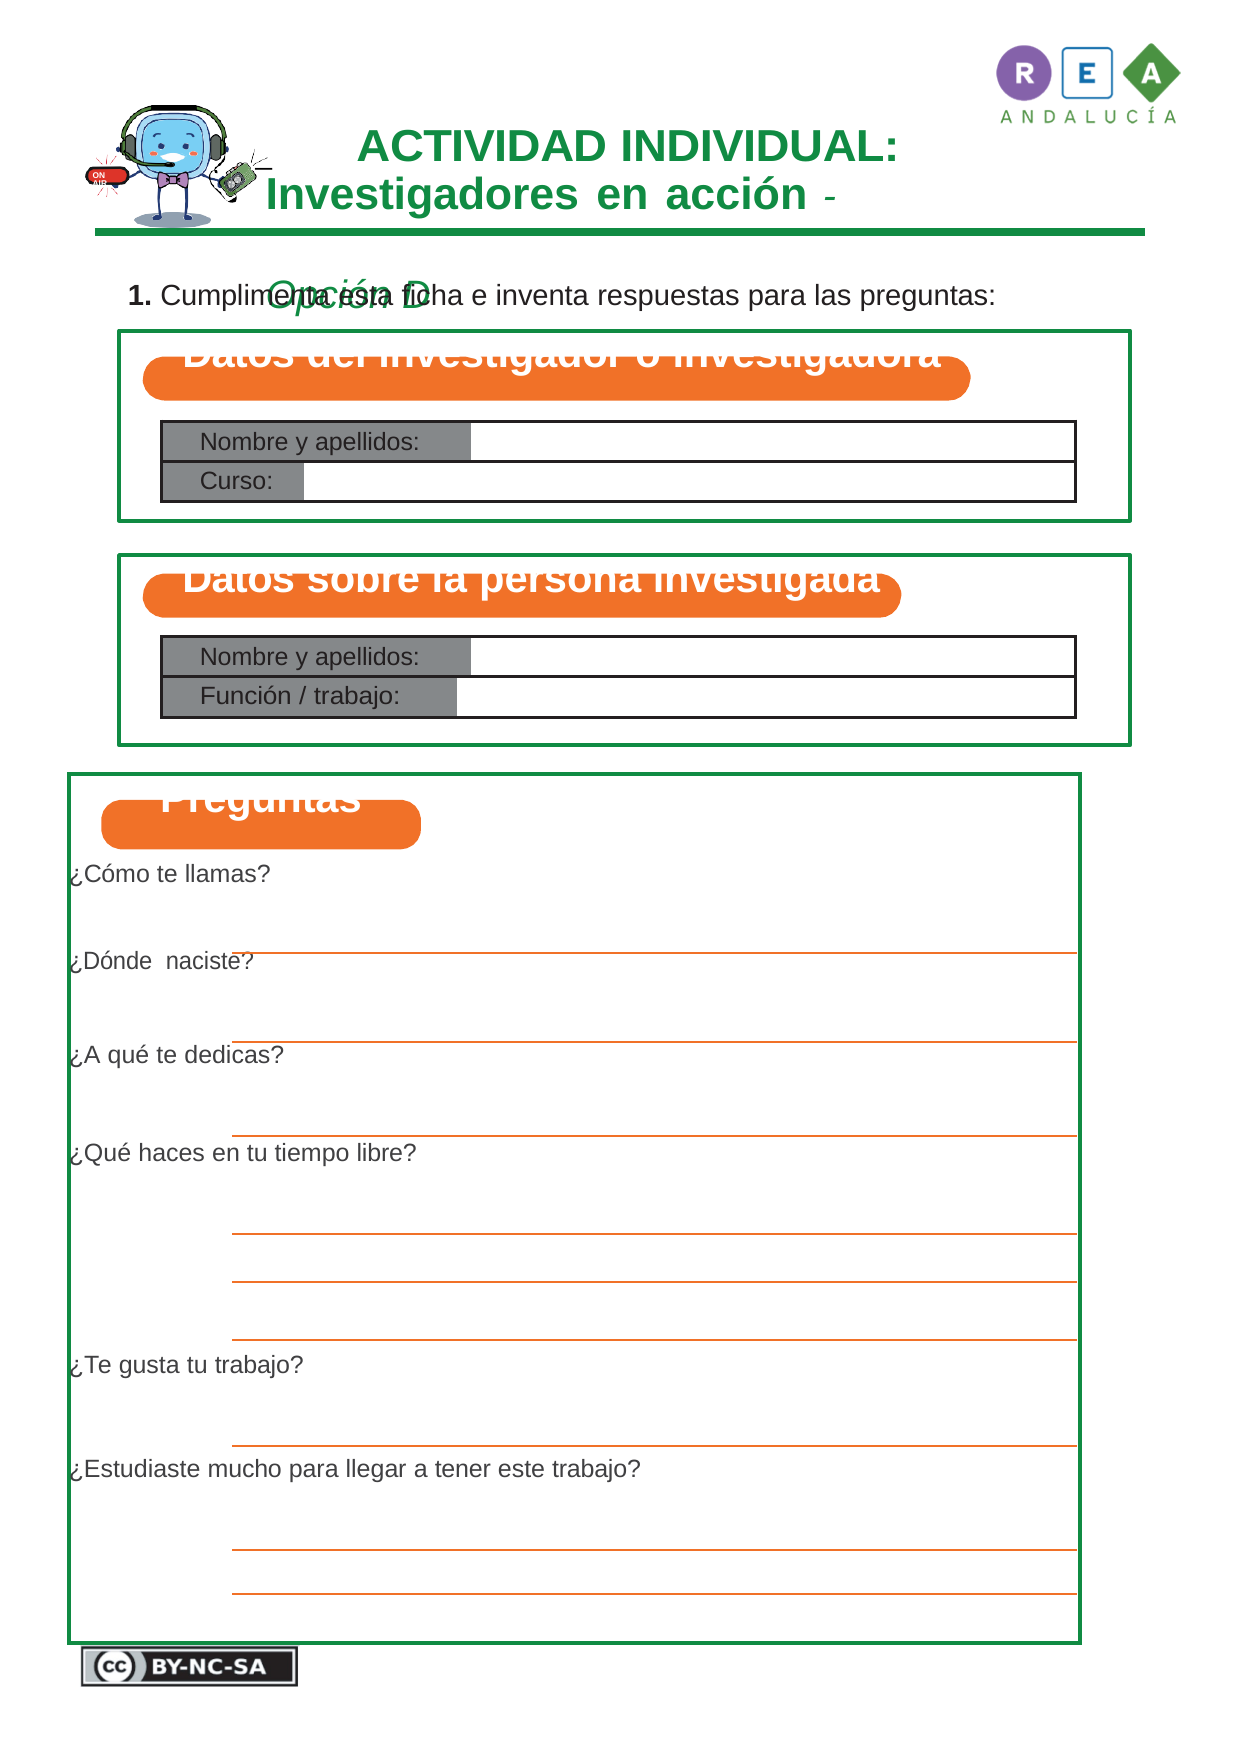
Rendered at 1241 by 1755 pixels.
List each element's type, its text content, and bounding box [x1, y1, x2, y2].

table_header Nombre y apellidos: [163, 638, 471, 675]
text 1. Cumplimenta esta ficha e inventa respuestas para las preguntas: [128, 278, 1201, 312]
table_cell Curso: [163, 463, 304, 500]
table_cell Función / trabajo: [163, 678, 457, 716]
table_header Nombre y apellidos: [163, 423, 471, 460]
